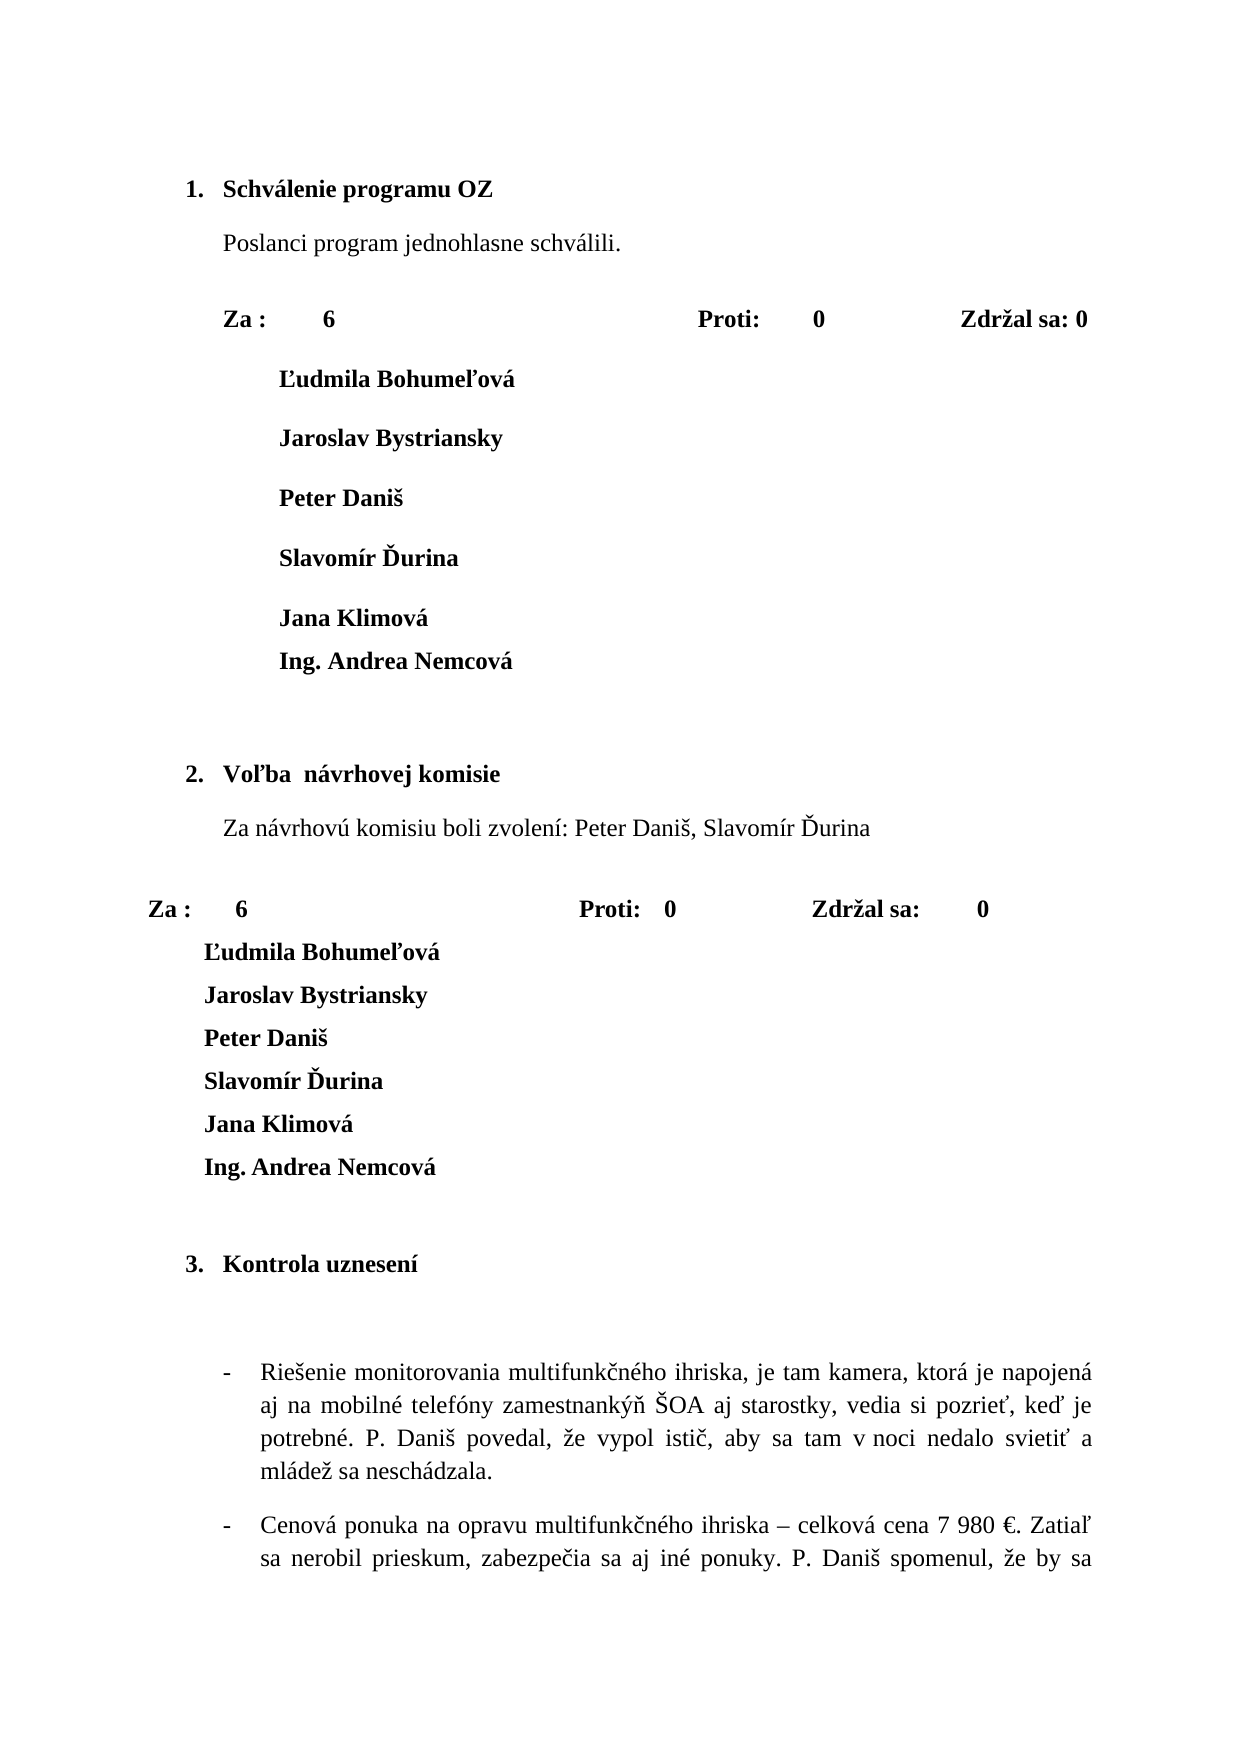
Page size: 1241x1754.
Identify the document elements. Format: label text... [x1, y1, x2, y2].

list Riešenie monitorovania multifunkčného ihriska, je tam kamera, ktorá je napojená aj na mobilné telefóny zamestnankýň ŠOA aj starostky, vedia si pozrieť, keď je potrebné. P. Daniš povedal, že vypol istič, aby sa tam v noci nedalo svietiť a mládež sa neschádzala. [223, 1357, 1093, 1485]
text Slavomír Ďurina [223, 543, 1093, 572]
text Poslanci program jednohlasne schválili. [223, 228, 1093, 257]
text Ing. Andrea Nemcová [223, 646, 1093, 675]
text Jana Klimová [185, 603, 1093, 632]
list Schválenie programu OZ [185, 174, 1093, 203]
list Cenová ponuka na opravu multifunkčného ihriska – celková cena 7 980 €. Zatiaľ sa nerobil prieskum, zabezpečia sa aj iné ponuky. P. Daniš spomenul, že by sa [223, 1510, 1093, 1572]
text Ľudmila Bohumeľová [148, 937, 1093, 966]
text Peter Daniš [148, 1023, 1093, 1052]
text Za : 6 Proti: 0 Zdržal sa: 0 [223, 304, 1093, 333]
list Voľba návrhovej komisie [185, 759, 1093, 788]
text Za : 6 Proti: 0 Zdržal sa: 0 [148, 894, 1093, 922]
text Ing. Andrea Nemcová [148, 1152, 1093, 1181]
text Jaroslav Bystriansky [148, 980, 1093, 1009]
text Jana Klimová [148, 1109, 1093, 1138]
text Jaroslav Bystriansky [223, 423, 1093, 452]
list Kontrola uznesení [185, 1249, 1093, 1278]
text Ľudmila Bohumeľová [223, 364, 1093, 392]
text Slavomír Ďurina [148, 1066, 1093, 1095]
text Peter Daniš [223, 483, 1093, 512]
text Za návrhovú komisiu boli zvolení: Peter Daniš, Slavomír Ďurina [223, 813, 1093, 842]
